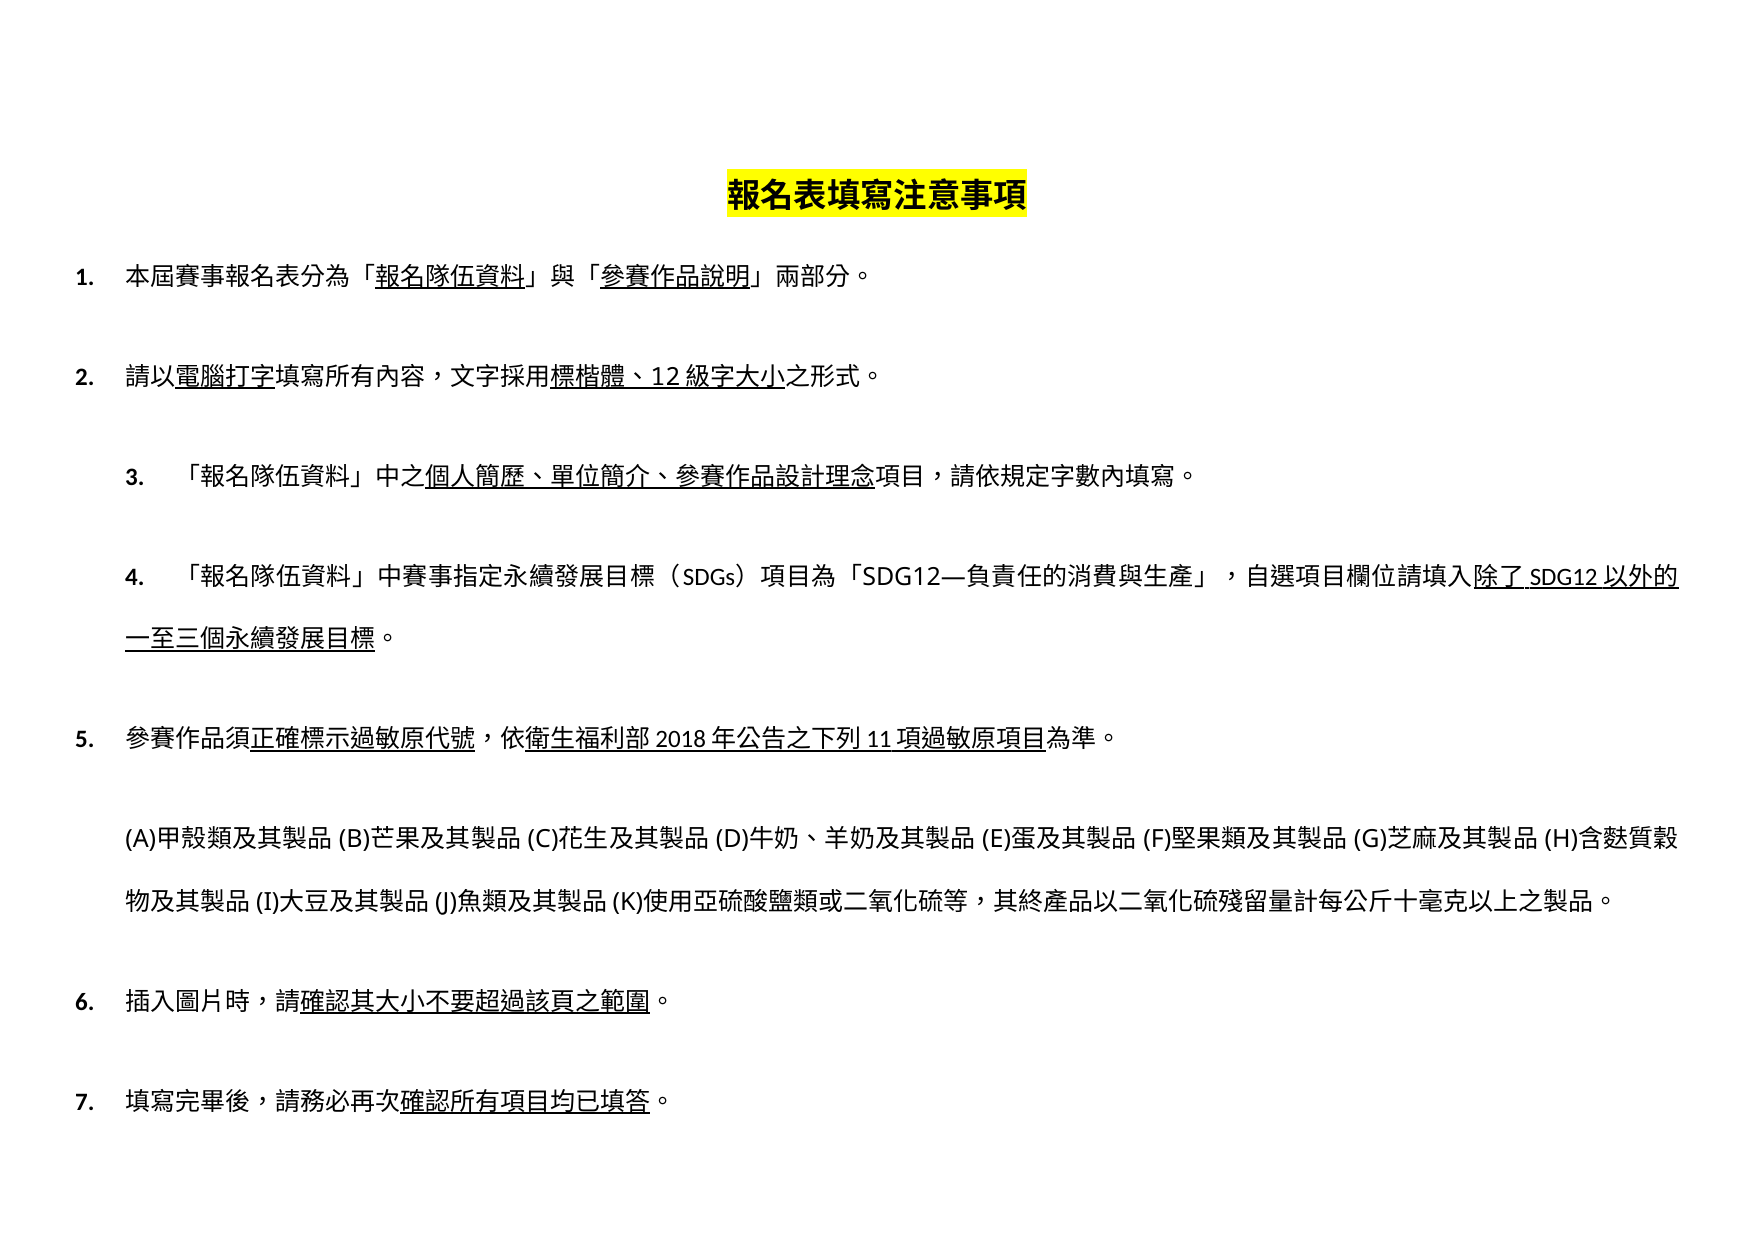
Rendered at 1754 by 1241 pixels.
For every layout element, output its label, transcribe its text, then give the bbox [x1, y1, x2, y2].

list 插入圖片時，請確認其大小不要超過該頁之範圍。 [75, 958, 1679, 1020]
text (A)甲殼類及其製品 (B)芒果及其製品 (C)花生及其製品 (D)牛奶、羊奶及其製品 (E)蛋及其製品 (F)堅果類及其製品 (G)芝麻及其製品 (H)含麩質穀物及其製品 (I)大豆及其製品 (J)魚類及其製品 (K)使用亞硫酸鹽類或二氧化硫等，其終產品以二氧化硫殘留量計每公斤十毫克以上之製品。 [125, 795, 1679, 920]
list 本屆賽事報名表分為「報名隊伍資料」與「參賽作品說明」兩部分。 [75, 233, 1679, 295]
list 請以電腦打字填寫所有內容，文字採用標楷體、12級字大小之形式。 [75, 333, 1679, 395]
list 「報名隊伍資料」中之個人簡歷、單位簡介、參賽作品設計理念項目，請依規定字數內填寫。 [125, 433, 1679, 495]
list 「報名隊伍資料」中賽事指定永續發展目標（SDGs）項目為「SDG12—負責任的消費與生產」，自選項目欄位請填入除了SDG12以外的一至三個永續發展目標。 [125, 533, 1679, 658]
text 報名表填寫注意事項 [75, 151, 1679, 214]
list 填寫完畢後，請務必再次確認所有項目均已填答。 [75, 1058, 1679, 1120]
list 參賽作品須正確標示過敏原代號，依衛生福利部2018年公告之下列11項過敏原項目為準。 [75, 695, 1679, 758]
